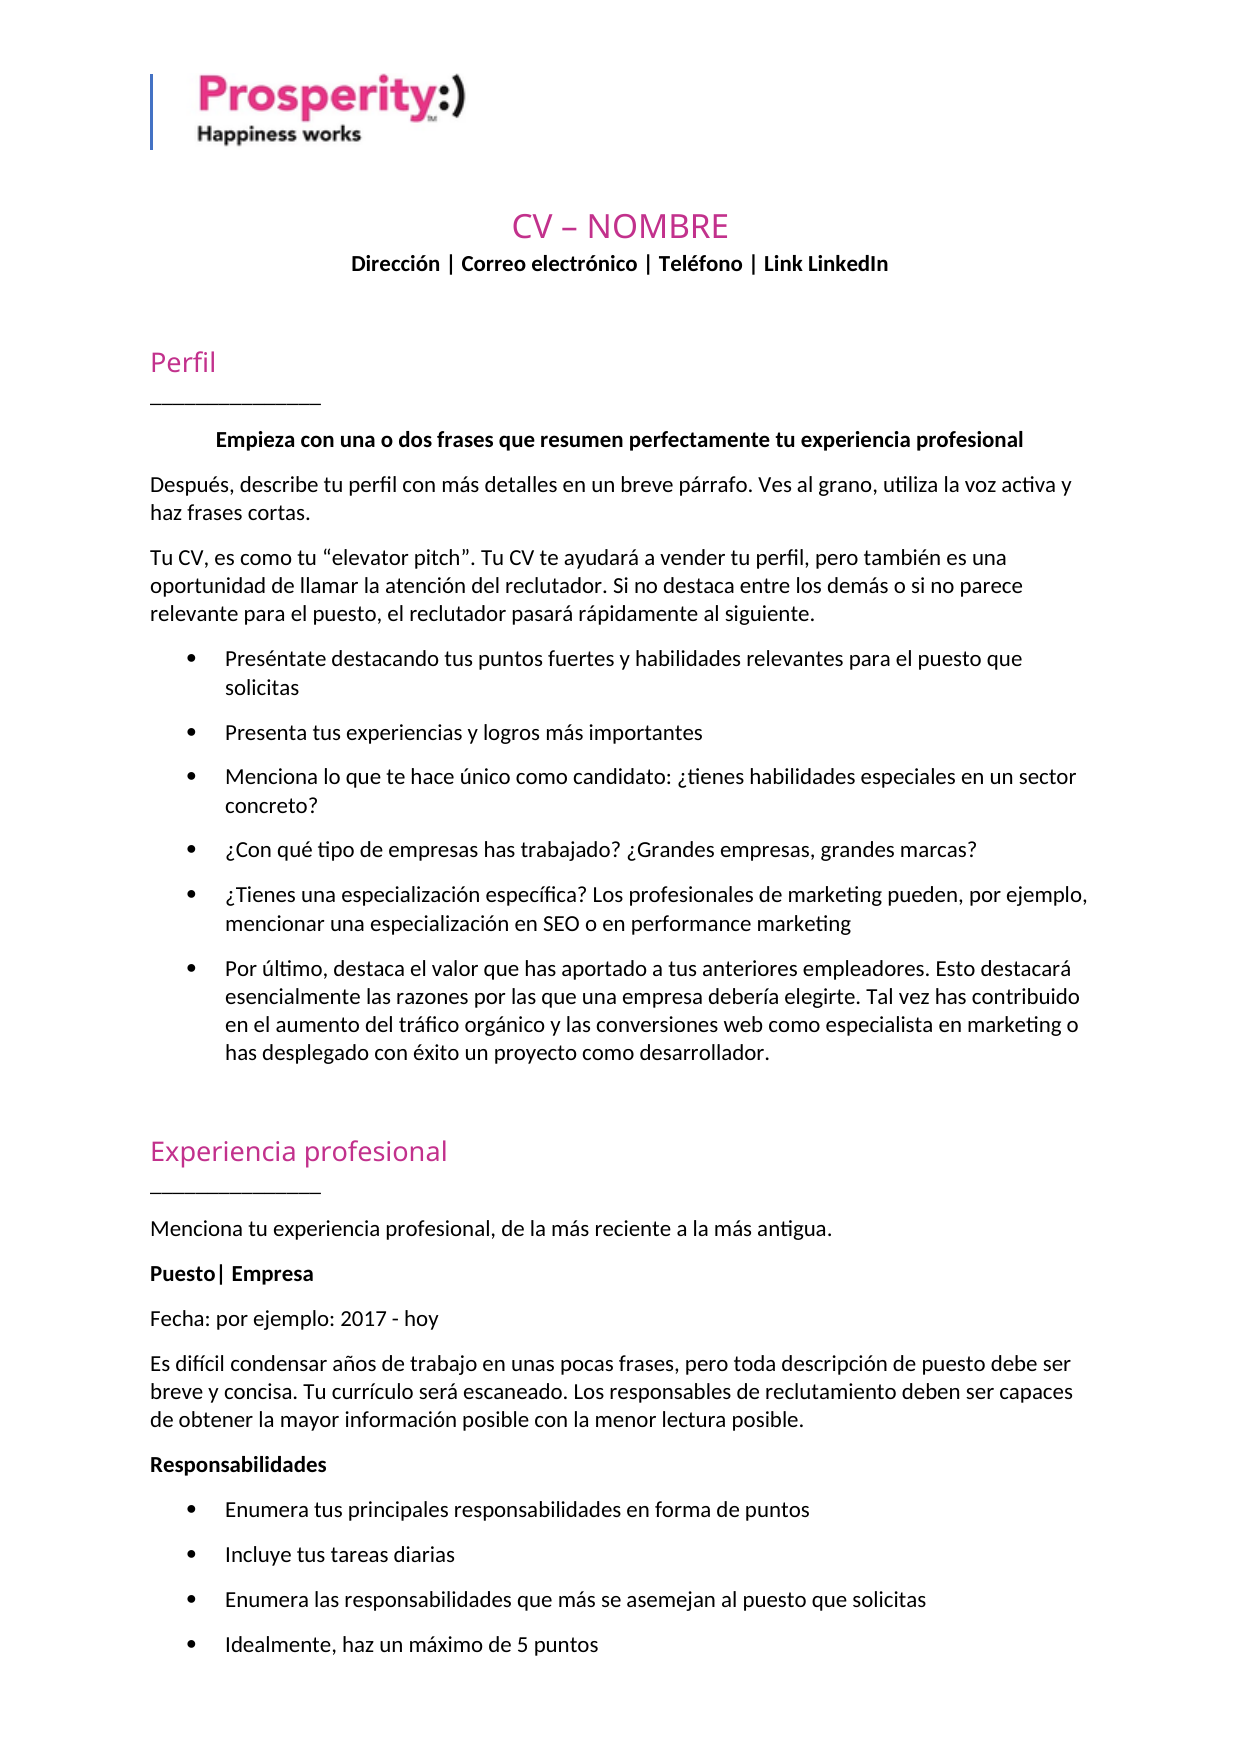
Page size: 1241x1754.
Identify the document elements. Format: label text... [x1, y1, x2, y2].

list Presenta tus experiencias y logros más importantes [187, 718, 1090, 746]
text Tu CV, es como tu “elevator pitch”. Tu CV te ayudará a vender tu perfil, pero también es una oportunidad de llamar la atención del reclutador. Si no destaca entre los demás o si no parece relevante para el puesto, el reclutador pasará rápidamente al siguiente. [150, 543, 1090, 628]
text Menciona tu experiencia profesional, de la más reciente a la más antigua. [150, 1214, 1090, 1242]
text Dirección | Correo electrónico | Teléfono | Link LinkedIn [150, 249, 1090, 277]
list ¿Con qué tipo de empresas has trabajado? ¿Grandes empresas, grandes marcas? [187, 836, 1090, 864]
list Idealmente, haz un máximo de 5 puntos [187, 1630, 1090, 1658]
subtitle Perfil [150, 343, 1090, 380]
text Responsabilidades [150, 1450, 1090, 1478]
list Enumera las responsabilidades que más se asemejan al puesto que solicitas [187, 1585, 1090, 1613]
list Por último, destaca el valor que has aportado a tus anteriores empleadores. Esto destacará esencialmente las razones por las que una empresa debería elegirte. Tal vez has contribuido en el aumento del tráfico orgánico y las conversiones web como especialista en marketing o has desplegado con éxito un proyecto como desarrollador. [187, 954, 1090, 1066]
text Fecha: por ejemplo: 2017 - hoy [150, 1304, 1090, 1332]
subtitle CV – NOMBRE [150, 203, 1090, 249]
text Empieza con una o dos frases que resumen perfectamente tu experiencia profesional [150, 425, 1090, 453]
text Después, describe tu perfil con más detalles en un breve párrafo. Ves al grano, utiliza la voz activa y haz frases cortas. [150, 470, 1090, 526]
text _______________ [150, 1169, 1090, 1197]
text _______________ [150, 380, 1090, 408]
text Puesto| Empresa [150, 1259, 1090, 1287]
list Incluye tus tareas diarias [187, 1540, 1090, 1568]
text Es difícil condensar años de trabajo en unas pocas frases, pero toda descripción de puesto debe ser breve y concisa. Tu currículo será escaneado. Los responsables de reclutamiento deben ser capaces de obtener la mayor información posible con la menor lectura posible. [150, 1349, 1090, 1433]
list Preséntate destacando tus puntos fuertes y habilidades relevantes para el puesto que solicitas [187, 644, 1090, 701]
subtitle Experiencia profesional [150, 1132, 1090, 1169]
list Menciona lo que te hace único como candidato: ¿tienes habilidades especiales en un sector concreto? [187, 762, 1090, 819]
list ¿Tienes una especialización específica? Los profesionales de marketing pueden, por ejemplo, mencionar una especialización en SEO o en performance marketing [187, 881, 1090, 937]
list Enumera tus principales responsabilidades en forma de puntos [187, 1495, 1090, 1523]
